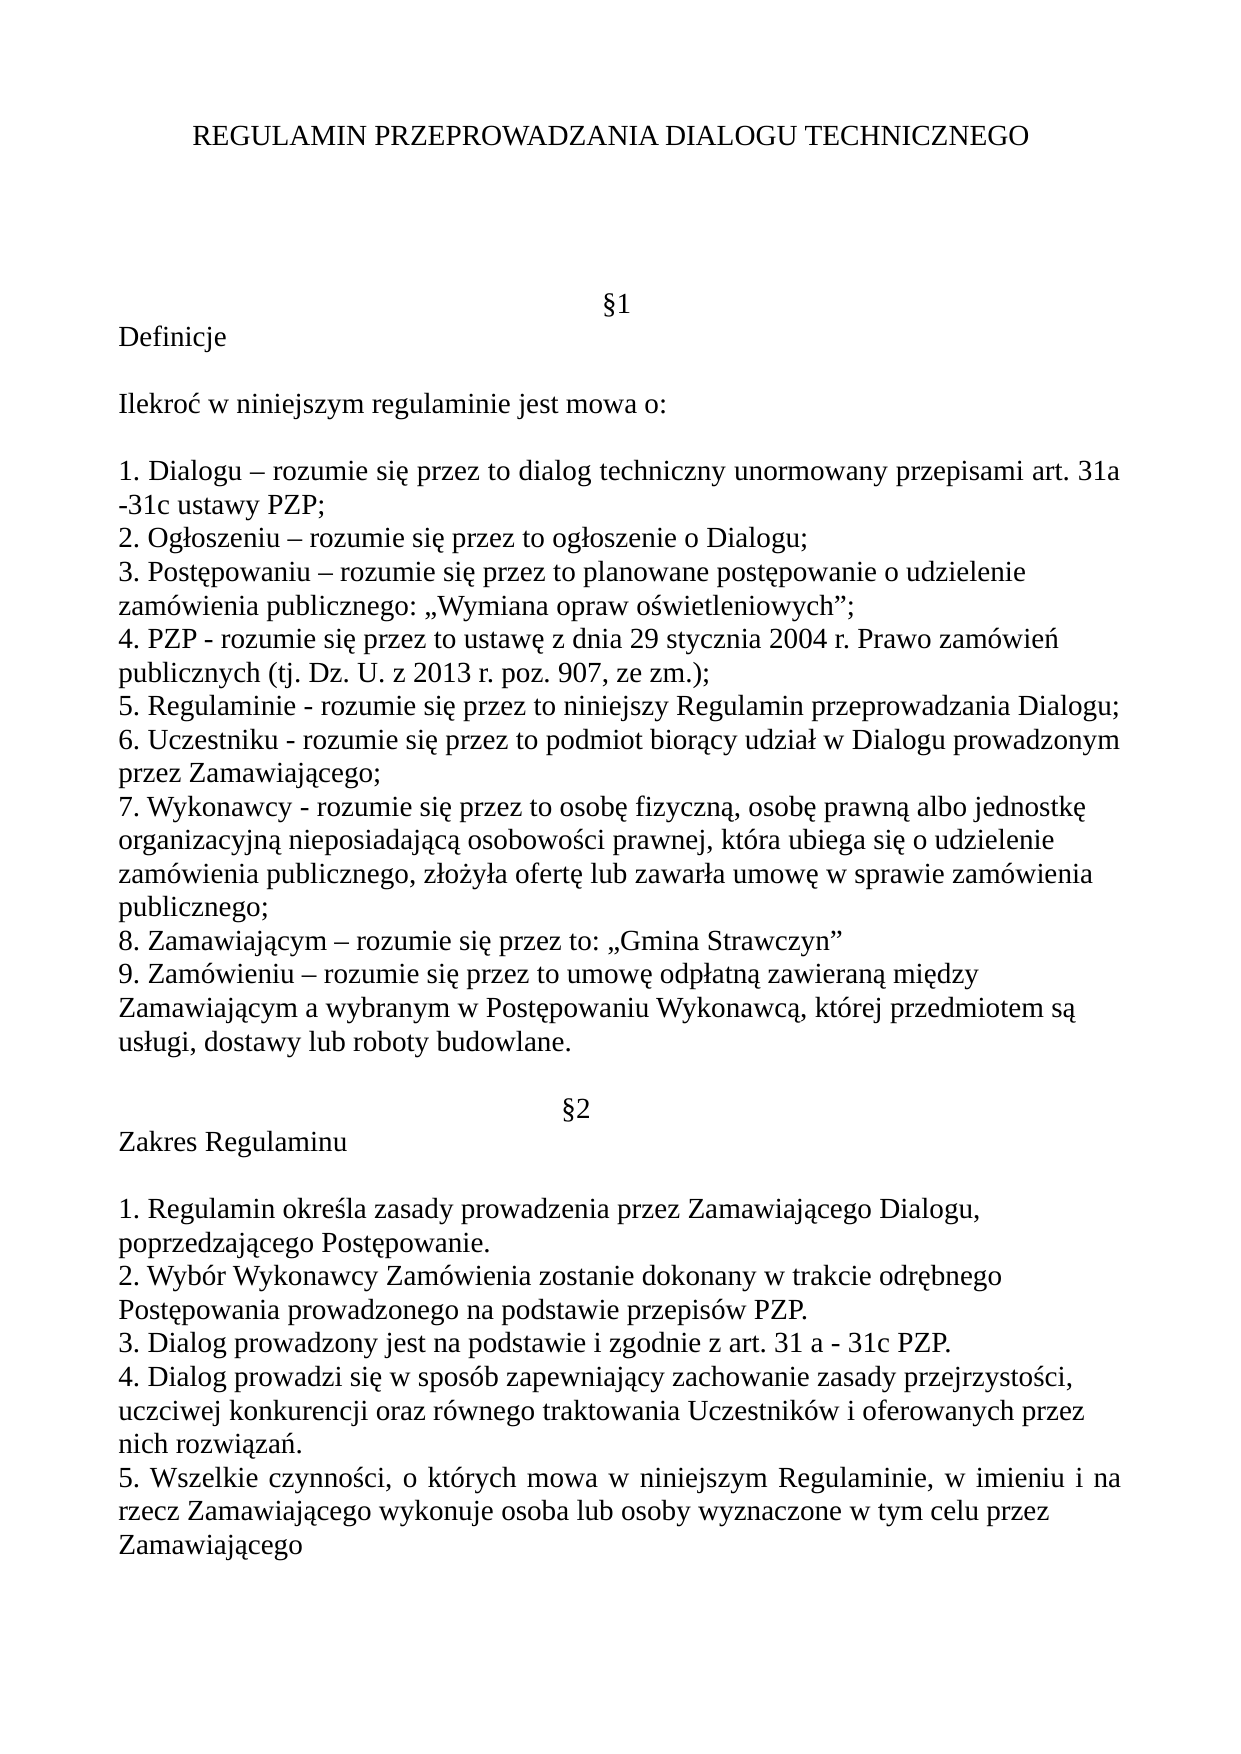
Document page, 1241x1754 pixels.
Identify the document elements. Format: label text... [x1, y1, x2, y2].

text §2 [118, 1091, 1122, 1124]
text organizacyjną nieposiadającą osobowości prawnej, która ubiega się o udzielenie [118, 822, 1122, 856]
text 2. Ogłoszeniu – rozumie się przez to ogłoszenie o Dialogu; [118, 521, 1122, 554]
text Ilekroć w niniejszym regulaminie jest mowa o: [118, 386, 1122, 420]
text 3. Dialog prowadzony jest na podstawie i zgodnie z art. 31 a - 31c PZP. [118, 1326, 1122, 1359]
text 4. PZP - rozumie się przez to ustawę z dnia 29 stycznia 2004 r. Prawo zamówień [118, 621, 1122, 655]
text uczciwej konkurencji oraz równego traktowania Uczestników i oferowanych przez [118, 1393, 1122, 1426]
text Zakres Regulaminu [118, 1124, 1122, 1158]
text publicznych (tj. Dz. U. z 2013 r. poz. 907, ze zm.); [118, 655, 1122, 688]
text zamówienia publicznego, złożyła ofertę lub zawarła umowę w sprawie zamówienia [118, 856, 1122, 889]
text publicznego; [118, 889, 1122, 923]
text Zamawiającego [118, 1527, 1122, 1560]
text 7. Wykonawcy - rozumie się przez to osobę fizyczną, osobę prawną albo jednostkę [118, 789, 1122, 822]
text 4. Dialog prowadzi się w sposób zapewniający zachowanie zasady przejrzystości, [118, 1359, 1122, 1393]
text 1. Regulamin określa zasady prowadzenia przez Zamawiającego Dialogu, [118, 1191, 1122, 1225]
text Definicje [118, 319, 1122, 353]
text 5. Wszelkie czynności, o których mowa w niniejszym Regulaminie, w imieniu i na rzecz Zamawiającego wykonuje osoba lub osoby wyznaczone w tym celu przez [118, 1460, 1122, 1527]
text 2. Wybór Wykonawcy Zamówienia zostanie dokonany w trakcie odrębnego [118, 1258, 1122, 1292]
text 3. Postępowaniu – rozumie się przez to planowane postępowanie o udzielenie [118, 554, 1122, 588]
text usługi, dostawy lub roboty budowlane. [118, 1024, 1122, 1057]
text przez Zamawiającego; [118, 755, 1122, 789]
text poprzedzającego Postępowanie. [118, 1225, 1122, 1258]
text zamówienia publicznego: „Wymiana opraw oświetleniowych”; [118, 588, 1122, 621]
text 9. Zamówieniu – rozumie się przez to umowę odpłatną zawieraną między [118, 957, 1122, 990]
text Zamawiającym a wybranym w Postępowaniu Wykonawcą, której przedmiotem są [118, 990, 1122, 1024]
text §1 [118, 286, 1122, 319]
text nich rozwiązań. [118, 1426, 1122, 1460]
text REGULAMIN PRZEPROWADZANIA DIALOGU TECHNICZNEGO [118, 118, 1122, 152]
text Postępowania prowadzonego na podstawie przepisów PZP. [118, 1292, 1122, 1326]
text 8. Zamawiającym – rozumie się przez to: „Gmina Strawczyn” [118, 923, 1122, 957]
text 6. Uczestniku - rozumie się przez to podmiot biorący udział w Dialogu prowadzonym [118, 722, 1122, 755]
text 5. Regulaminie - rozumie się przez to niniejszy Regulamin przeprowadzania Dialogu; [118, 688, 1122, 722]
text 1. Dialogu – rozumie się przez to dialog techniczny unormowany przepisami art. 31a -31c ustawy PZP; [118, 453, 1122, 521]
